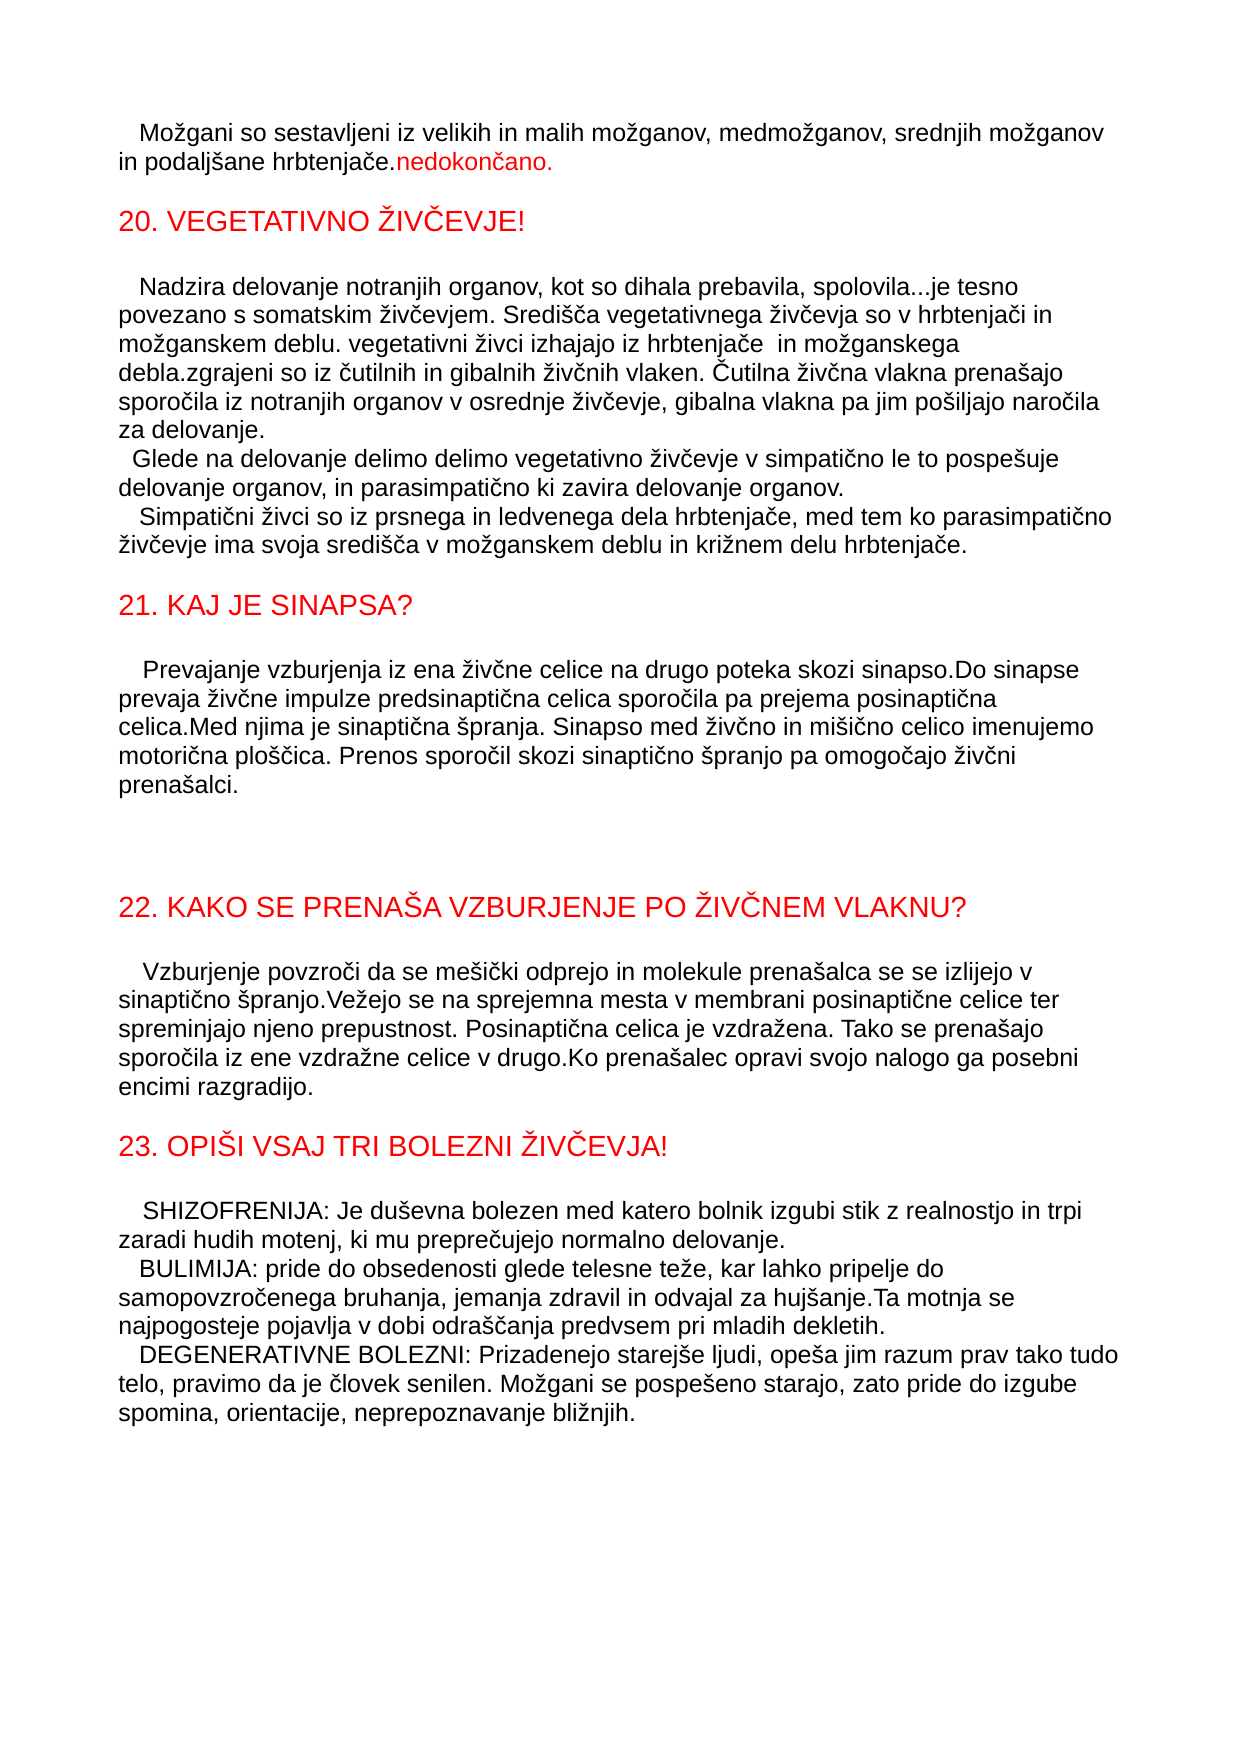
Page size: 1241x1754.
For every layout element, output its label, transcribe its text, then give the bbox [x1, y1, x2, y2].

text 22. KAKO SE PRENAŠA VZBURJENJE PO ŽIVČNEM VLAKNU? [118, 889, 1122, 923]
text Simpatični živci so iz prsnega in ledvenega dela hrbtenjače, med tem ko parasimpatično živčevje ima svoja središča v možganskem deblu in križnem delu hrbtenjače. [118, 501, 1122, 559]
text Glede na delovanje delimo delimo vegetativno živčevje v simpatično le to pospešuje delovanje organov, in parasimpatično ki zavira delovanje organov. [118, 444, 1122, 501]
text SHIZOFRENIJA: Je duševna bolezen med katero bolnik izgubi stik z realnostjo in trpi zaradi hudih motenj, ki mu preprečujejo normalno delovanje. [118, 1196, 1122, 1254]
text 20. VEGETATIVNO ŽIVČEVJE! [118, 204, 1122, 238]
text 21. KAJ JE SINAPSA? [118, 588, 1122, 621]
text 23. OPIŠI VSAJ TRI BOLEZNI ŽIVČEVJA! [118, 1129, 1122, 1163]
text BULIMIJA: pride do obsedenosti glede telesne teže, kar lahko pripelje do samopovzročenega bruhanja, jemanja zdravil in odvajal za hujšanje.Ta motnja se najpogosteje pojavlja v dobi odraščanja predvsem pri mladih dekletih. [118, 1254, 1122, 1340]
text Nadzira delovanje notranjih organov, kot so dihala prebavila, spolovila...je tesno povezano s somatskim živčevjem. Središča vegetativnega živčevja so v hrbtenjači in možganskem deblu. vegetativni živci izhajajo iz hrbtenjače in možganskega debla.zgrajeni so iz čutilnih in gibalnih živčnih vlaken. Čutilna živčna vlakna prenašajo sporočila iz notranjih organov v osrednje živčevje, gibalna vlakna pa jim pošiljajo naročila za delovanje. [118, 271, 1122, 444]
text Vzburjenje povzroči da se mešički odprejo in molekule prenašalca se se izlijejo v sinaptično špranjo.Vežejo se na sprejemna mesta v membrani posinaptične celice ter spreminjajo njeno prepustnost. Posinaptična celica je vzdražena. Tako se prenašajo sporočila iz ene vzdražne celice v drugo.Ko prenašalec opravi svojo nalogo ga posebni encimi razgradijo. [118, 957, 1122, 1100]
text Možgani so sestavljeni iz velikih in malih možganov, medmožganov, srednjih možganov in podaljšane hrbtenjače.nedokončano. [118, 118, 1122, 176]
text DEGENERATIVNE BOLEZNI: Prizadenejo starejše ljudi, opeša jim razum prav tako tudo telo, pravimo da je človek senilen. Možgani se pospešeno starajo, zato pride do izgube spomina, orientacije, neprepoznavanje bližnjih. [118, 1340, 1122, 1426]
text Prevajanje vzburjenja iz ena živčne celice na drugo poteka skozi sinapso.Do sinapse prevaja živčne impulze predsinaptična celica sporočila pa prejema posinaptična celica.Med njima je sinaptična špranja. Sinapso med živčno in mišično celico imenujemo motorična ploščica. Prenos sporočil skozi sinaptično špranjo pa omogočajo živčni prenašalci. [118, 655, 1122, 798]
